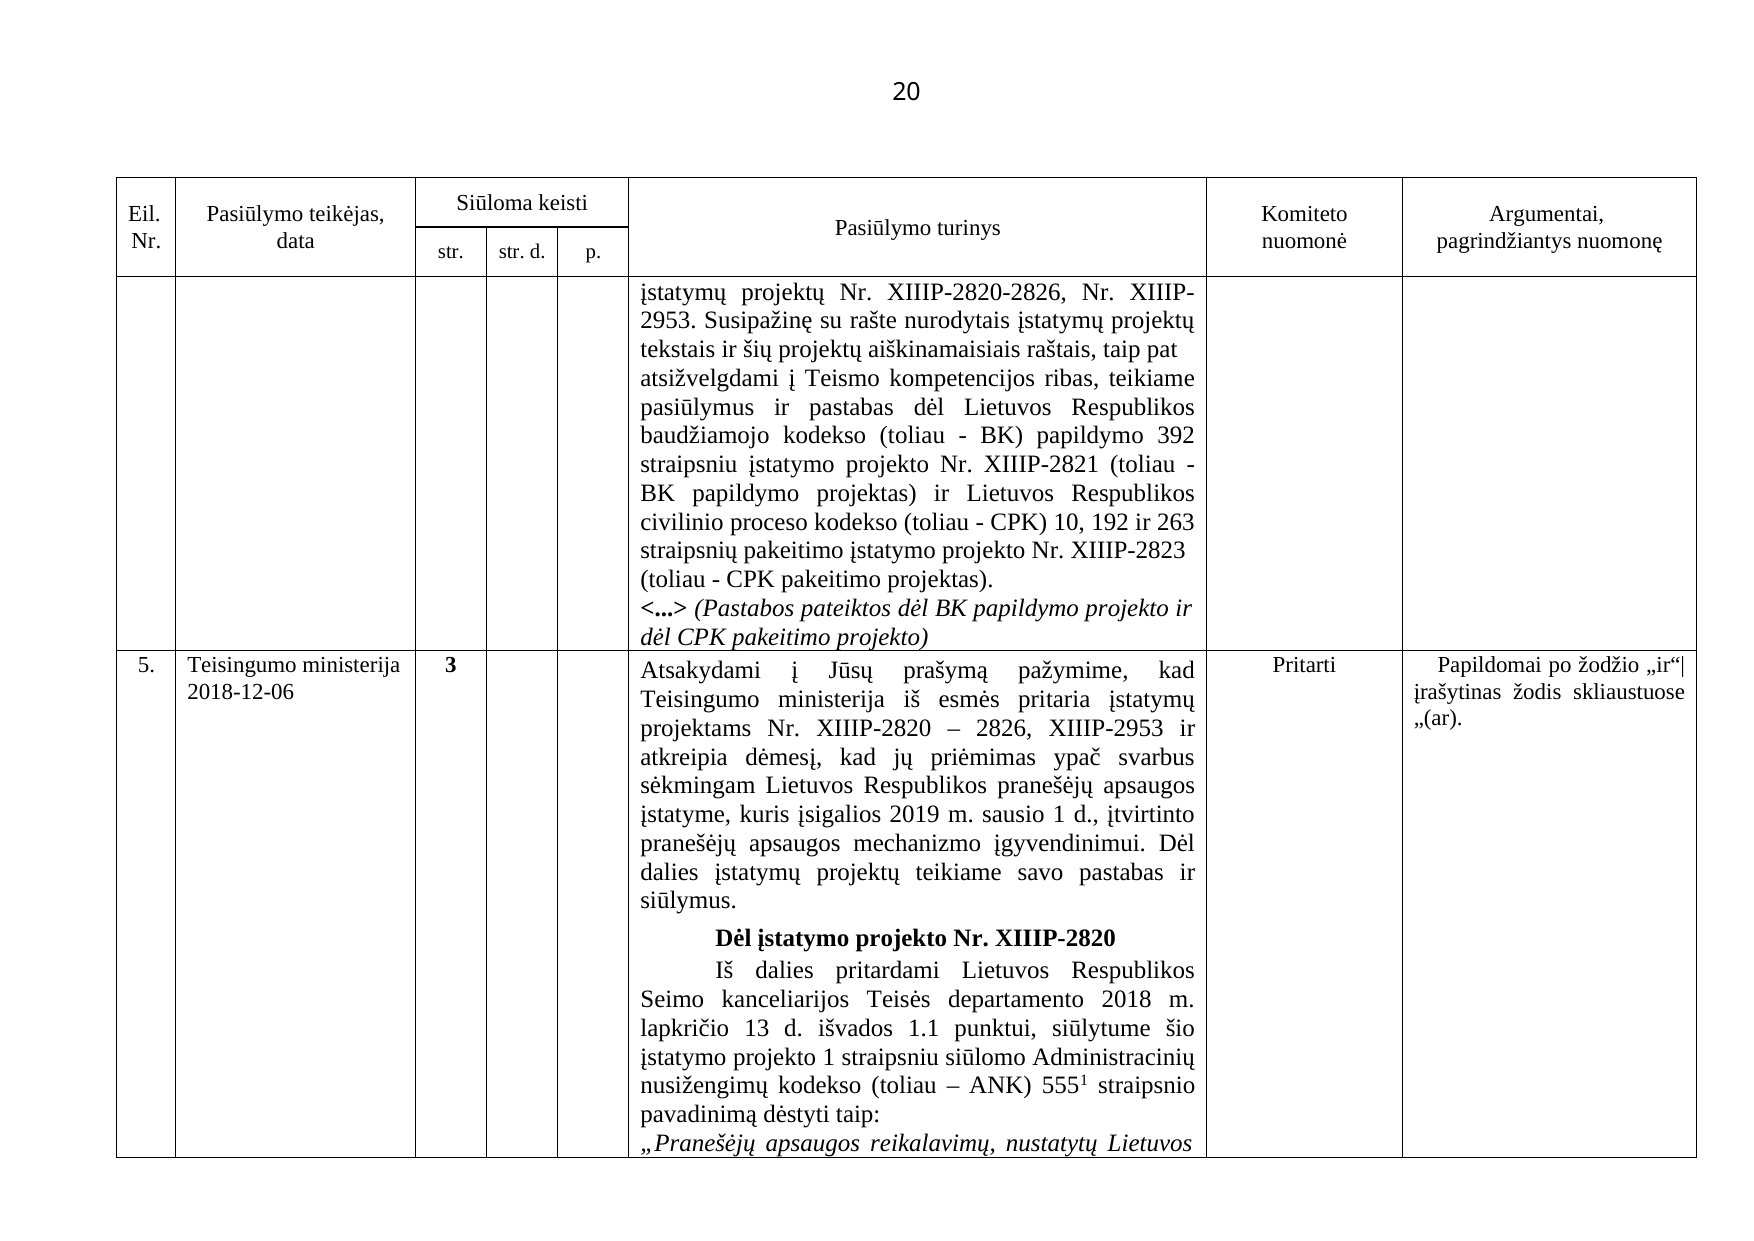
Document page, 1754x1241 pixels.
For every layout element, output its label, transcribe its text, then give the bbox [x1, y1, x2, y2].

table_cell [1403, 277, 1696, 650]
table_cell [176, 277, 415, 650]
table_header Pasiūlymo turinys [629, 178, 1206, 276]
table_cell [117, 277, 175, 650]
table_header Argumentai, pagrindžiantys nuomonę [1403, 178, 1696, 276]
table_cell [558, 651, 628, 1157]
table_cell Teisingumo ministerija 2018-12-06 [176, 651, 415, 1157]
table_cell Atsakydami į Jūsų prašymą pažymime, kad Teisingumo ministerija iš esmės pritaria įstatymų projektams Nr. XIIIP-2820 – 2826, XIIIP-2953 ir atkreipia dėmesį, kad jų priėmimas ypač svarbus sėkmingam Lietuvos Respublikos pranešėjų apsaugos įstatyme, kuris įsigalios 2019 m. sausio 1 d., įtvirtinto pranešėjų apsaugos mechanizmo įgyvendinimui. Dėl dalies įstatymų projektų teikiame savo pastabas ir siūlymus. Dėl įstatymo projekto Nr. XIIIP-2820 Iš dalies pritardami Lietuvos Respublikos Seimo kanceliarijos Teisės departamento 2018 m. lapkričio 13 d. išvados 1.1 punktui, siūlytume šio įstatymo projekto 1 straipsniu siūlomo Administracinių nusižengimų kodekso (toliau – ANK) 5551 straipsnio pavadinimą dėstyti taip: „Pranešėjų apsaugos reikalavimų, nustatytų Lietuvos [629, 651, 1206, 1157]
table_cell [558, 277, 628, 650]
table_cell 5. [117, 651, 175, 1157]
table_cell p. [558, 228, 628, 276]
table_header Siūloma keisti [416, 178, 628, 226]
table_header Eil. Nr. [117, 178, 175, 276]
table_cell Papildomai po žodžio „ir“| įrašytinas žodis skliaustuose „(ar). [1403, 651, 1696, 1157]
table_cell 3 [416, 651, 486, 1157]
table_cell [487, 651, 557, 1157]
table_cell įstatymų projektų Nr. XIIIP-2820-2826, Nr. XIIIP-2953. Susipažinę su rašte nurodytais įstatymų projektų tekstais ir šių projektų aiškinamaisiais raštais, taip pat atsižvelgdami į Teismo kompetencijos ribas, teikiame pasiūlymus ir pastabas dėl Lietuvos Respublikos baudžiamojo kodekso (toliau - BK) papildymo 392 straipsniu įstatymo projekto Nr. XIIIP-2821 (toliau - BK papildymo projektas) ir Lietuvos Respublikos civilinio proceso kodekso (toliau - CPK) 10, 192 ir 263 straipsnių pakeitimo įstatymo projekto Nr. XIIIP-2823 (toliau - CPK pakeitimo projektas). <...> (Pastabos pateiktos dėl BK papildymo projekto ir dėl CPK pakeitimo projekto) [629, 277, 1206, 650]
table_cell [487, 277, 557, 650]
table_cell str. d. [487, 228, 557, 276]
table_cell Pritarti [1207, 651, 1402, 1157]
table_cell [416, 277, 486, 650]
table_header Pasiūlymo teikėjas, data [176, 178, 415, 276]
table_header Komiteto nuomonė [1207, 178, 1402, 276]
table_cell str. [416, 228, 486, 276]
table_cell [1207, 277, 1402, 650]
